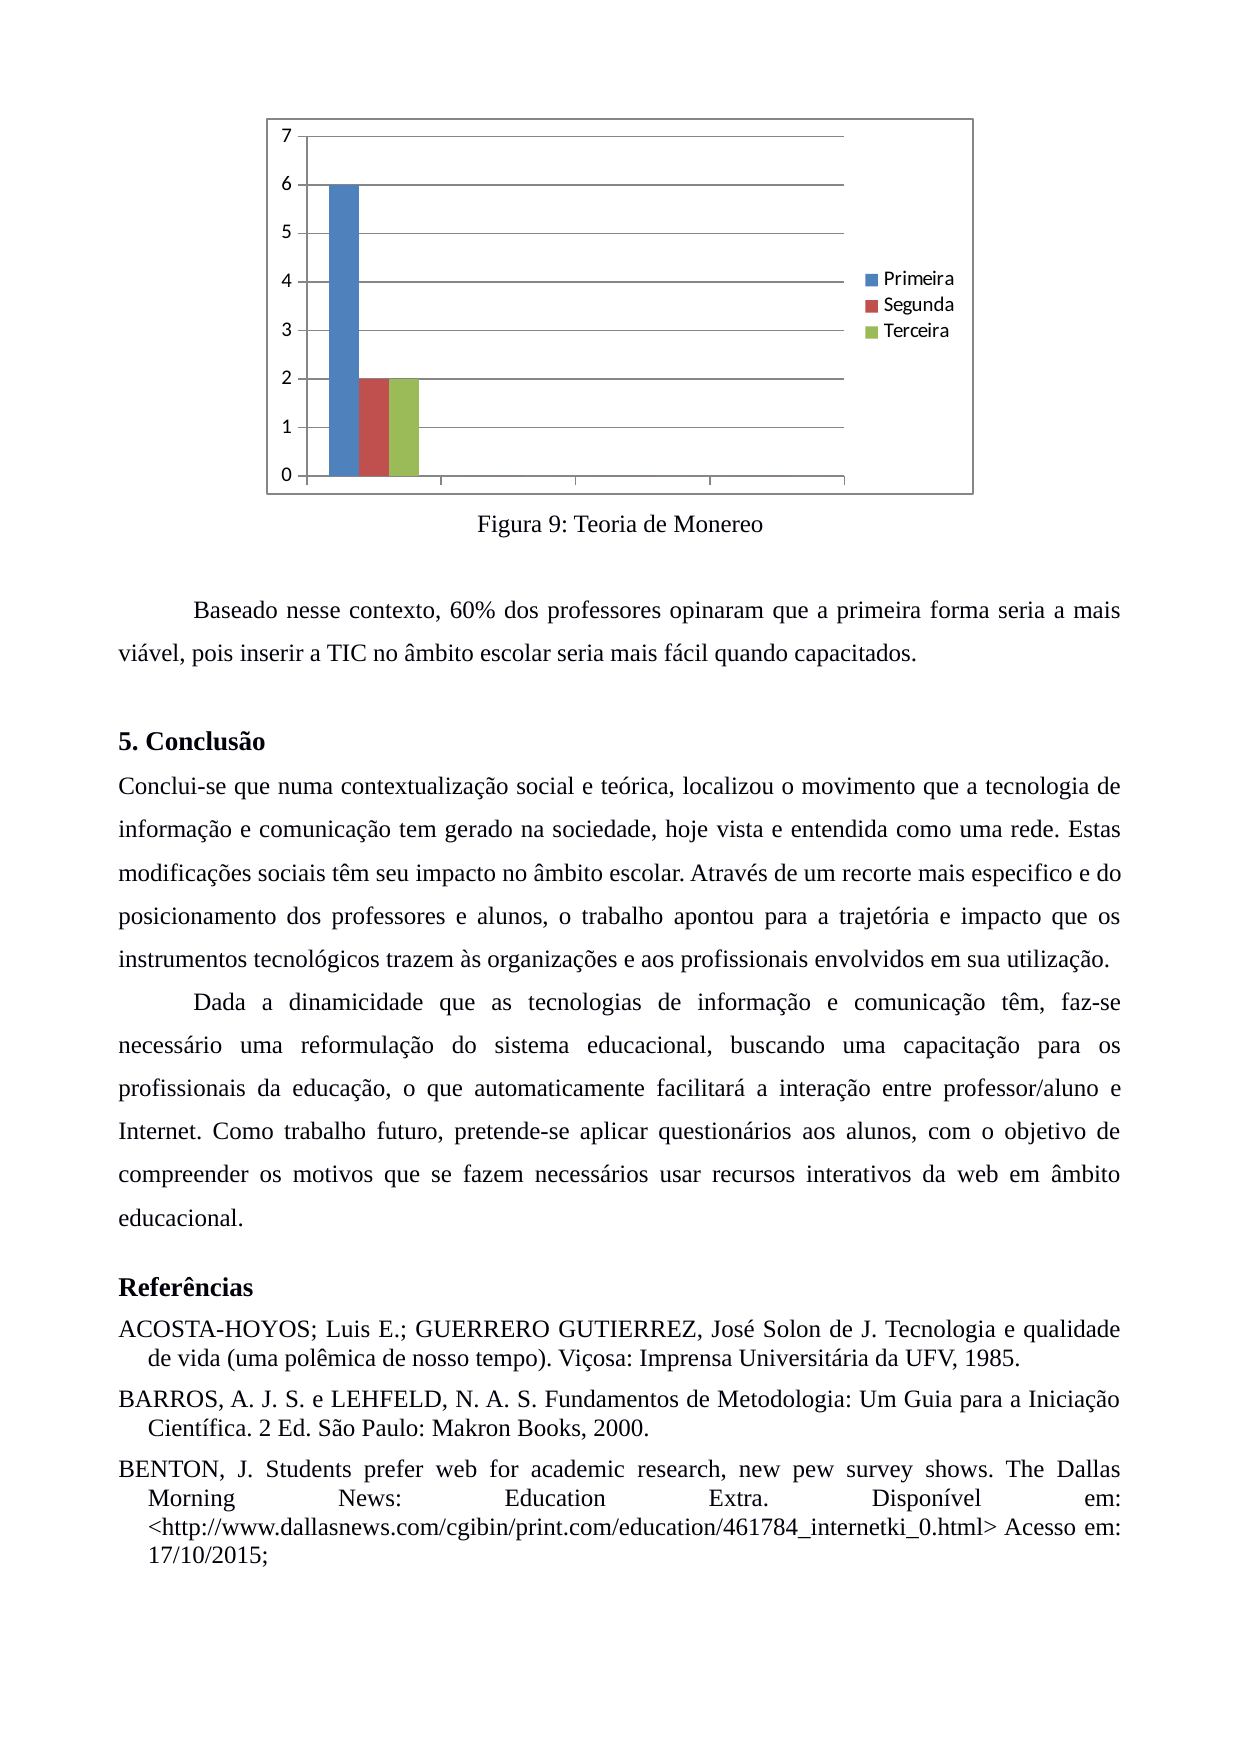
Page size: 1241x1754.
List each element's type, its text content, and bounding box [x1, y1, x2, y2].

text BENTON, J. Students prefer web for academic research, new pew survey shows. The Dallas Morning News: Education Extra. Disponível em: <http://www.dallasnews.com/cgibin/print.com/education/461784_internetki_0.html> Acesso em: 17/10/2015; [118, 1454, 1122, 1569]
text ACOSTA-HOYOS; Luis E.; GUERRERO GUTIERREZ, José Solon de J. Tecnologia e qualidade de vida (uma polêmica de nosso tempo). Viçosa: Imprensa Universitária da UFV, 1985. [118, 1314, 1122, 1372]
text BARROS, A. J. S. e LEHFELD, N. A. S. Fundamentos de Metodologia: Um Guia para a Iniciação Científica. 2 Ed. São Paulo: Makron Books, 2000. [118, 1384, 1122, 1442]
text Conclui-se que numa contextualização social e teórica, localizou o movimento que a tecnologia de informação e comunicação tem gerado na sociedade, hoje vista e entendida como uma rede. Estas modificações sociais têm seu impacto no âmbito escolar. Através de um recorte mais especifico e do posicionamento dos professores e alunos, o trabalho apontou para a trajetória e impacto que os instrumentos tecnológicos trazem às organizações e aos profissionais envolvidos em sua utilização. [118, 771, 1122, 973]
text Dada a dinamicidade que as tecnologias de informação e comunicação têm, faz-se necessário uma reformulação do sistema educacional, buscando uma capacitação para os profissionais da educação, o que automaticamente facilitará a interação entre professor/aluno e Internet. Como trabalho futuro, pretende-se aplicar questionários aos alunos, com o objetivo de compreender os motivos que se fazem necessários usar recursos interativos da web em âmbito educacional. [118, 987, 1122, 1231]
text Baseado nesse contexto, 60% dos professores opinaram que a primeira forma seria a mais viável, pois inserir a TIC no âmbito escolar seria mais fácil quando capacitados. [118, 595, 1122, 667]
text Figura 9: Teoria de Monereo [118, 509, 1122, 538]
subtitle Referências [118, 1271, 1122, 1302]
subtitle 5. Conclusão [118, 725, 1122, 756]
